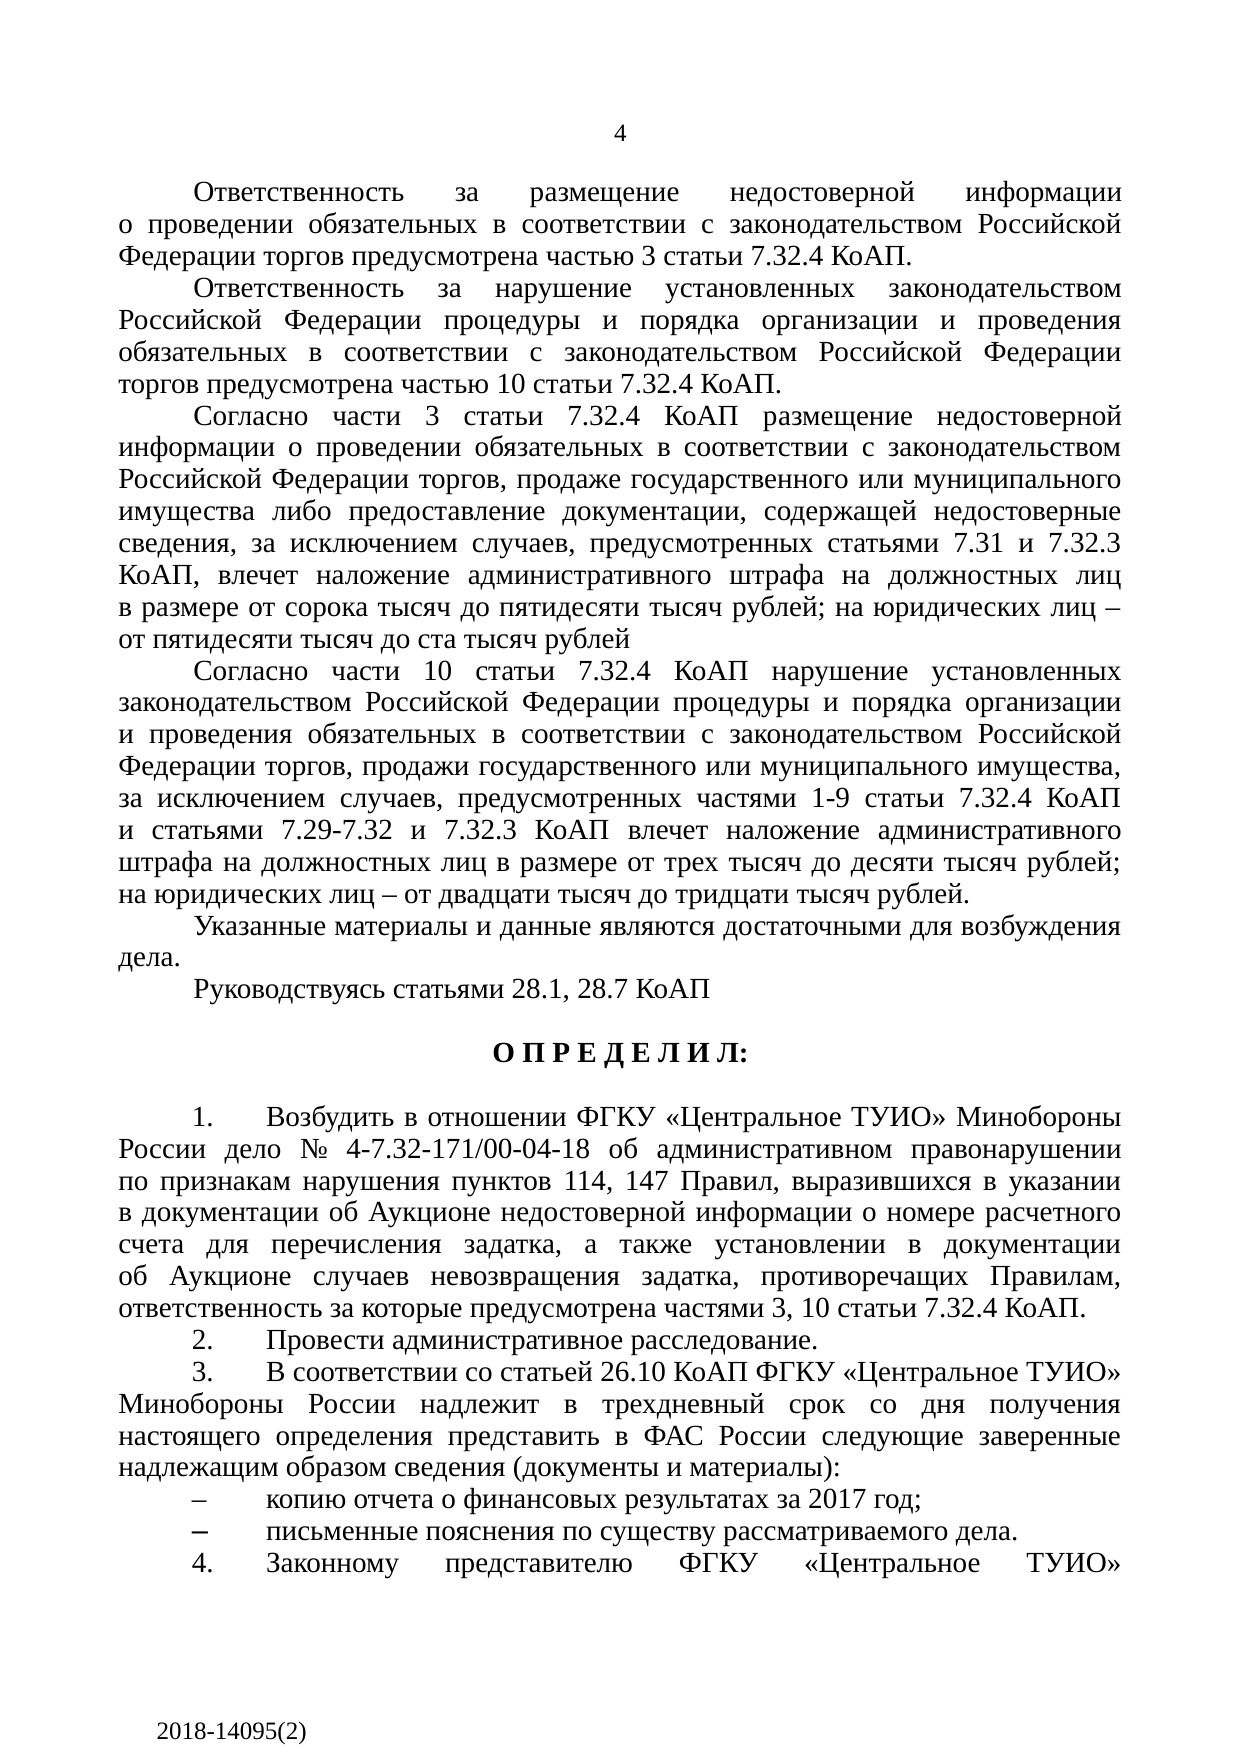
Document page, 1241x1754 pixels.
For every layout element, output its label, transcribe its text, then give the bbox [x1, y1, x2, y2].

text 4. Законному представителю ФГКУ «Центральное ТУИО» [118, 1547, 1122, 1579]
text Согласно части 10 статьи 7.32.4 КоАП нарушение установленных законодательством Российской Федерации процедуры и порядка организации и проведения обязательных в соответствии с законодательством Российской Федерации торгов, продажи государственного или муниципального имущества, за исключением случаев, предусмотренных частями 1-9 статьи 7.32.4 КоАП и статьями 7.29-7.32 и 7.32.3 КоАП влечет наложение административного штрафа на должностных лиц в размере от трех тысяч до десяти тысяч рублей; на юридических лиц – от двадцати тысяч до тридцати тысяч рублей. [118, 654, 1122, 909]
text 2. Провести административное расследование. [118, 1324, 1122, 1356]
text Руководствуясь статьями 28.1, 28.7 КоАП [118, 973, 1122, 1005]
text 1. Возбудить в отношении ФГКУ «Центральное ТУИО» Минобороны России дело № 4-7.32-171/00-04-18 об административном правонарушении по признакам нарушения пунктов 114, 147 Правил, выразившихся в указании в документации об Аукционе недостоверной информации о номере расчетного счета для перечисления задатка, а также установлении в документации об Аукционе случаев невозвращения задатка, противоречащих Правилам, ответственность за которые предусмотрена частями 3, 10 статьи 7.32.4 КоАП. [118, 1101, 1122, 1324]
text Указанные материалы и данные являются достаточными для возбуждения дела. [118, 909, 1122, 973]
text Ответственность за нарушение установленных законодательством Российской Федерации процедуры и порядка организации и проведения обязательных в соответствии с законодательством Российской Федерации торгов предусмотрена частью 10 статьи 7.32.4 КоАП. [118, 272, 1122, 399]
text О П Р Е Д Е Л И Л: [118, 1037, 1122, 1069]
text 3. В соответствии со статьей 26.10 КоАП ФГКУ «Центральное ТУИО» Минобороны России надлежит в трехдневный срок со дня получения настоящего определения представить в ФАС России следующие заверенные надлежащим образом сведения (документы и материалы): [118, 1356, 1122, 1483]
text Ответственность за размещение недостоверной информации о проведении обязательных в соответствии с законодательством Российской Федерации торгов предусмотрена частью 3 статьи 7.32.4 КоАП. [118, 176, 1122, 272]
list письменные пояснения по существу рассматриваемого дела. [118, 1515, 1122, 1547]
text – копию отчета о финансовых результатах за 2017 год; [118, 1483, 1122, 1515]
text Согласно части 3 статьи 7.32.4 КоАП размещение недостоверной информации о проведении обязательных в соответствии с законодательством Российской Федерации торгов, продаже государственного или муниципального имущества либо предоставление документации, содержащей недостоверные сведения, за исключением случаев, предусмотренных статьями 7.31 и 7.32.3 КоАП, влечет наложение административного штрафа на должностных лиц в размере от сорока тысяч до пятидесяти тысяч рублей; на юридических лиц – от пятидесяти тысяч до ста тысяч рублей [118, 399, 1122, 654]
